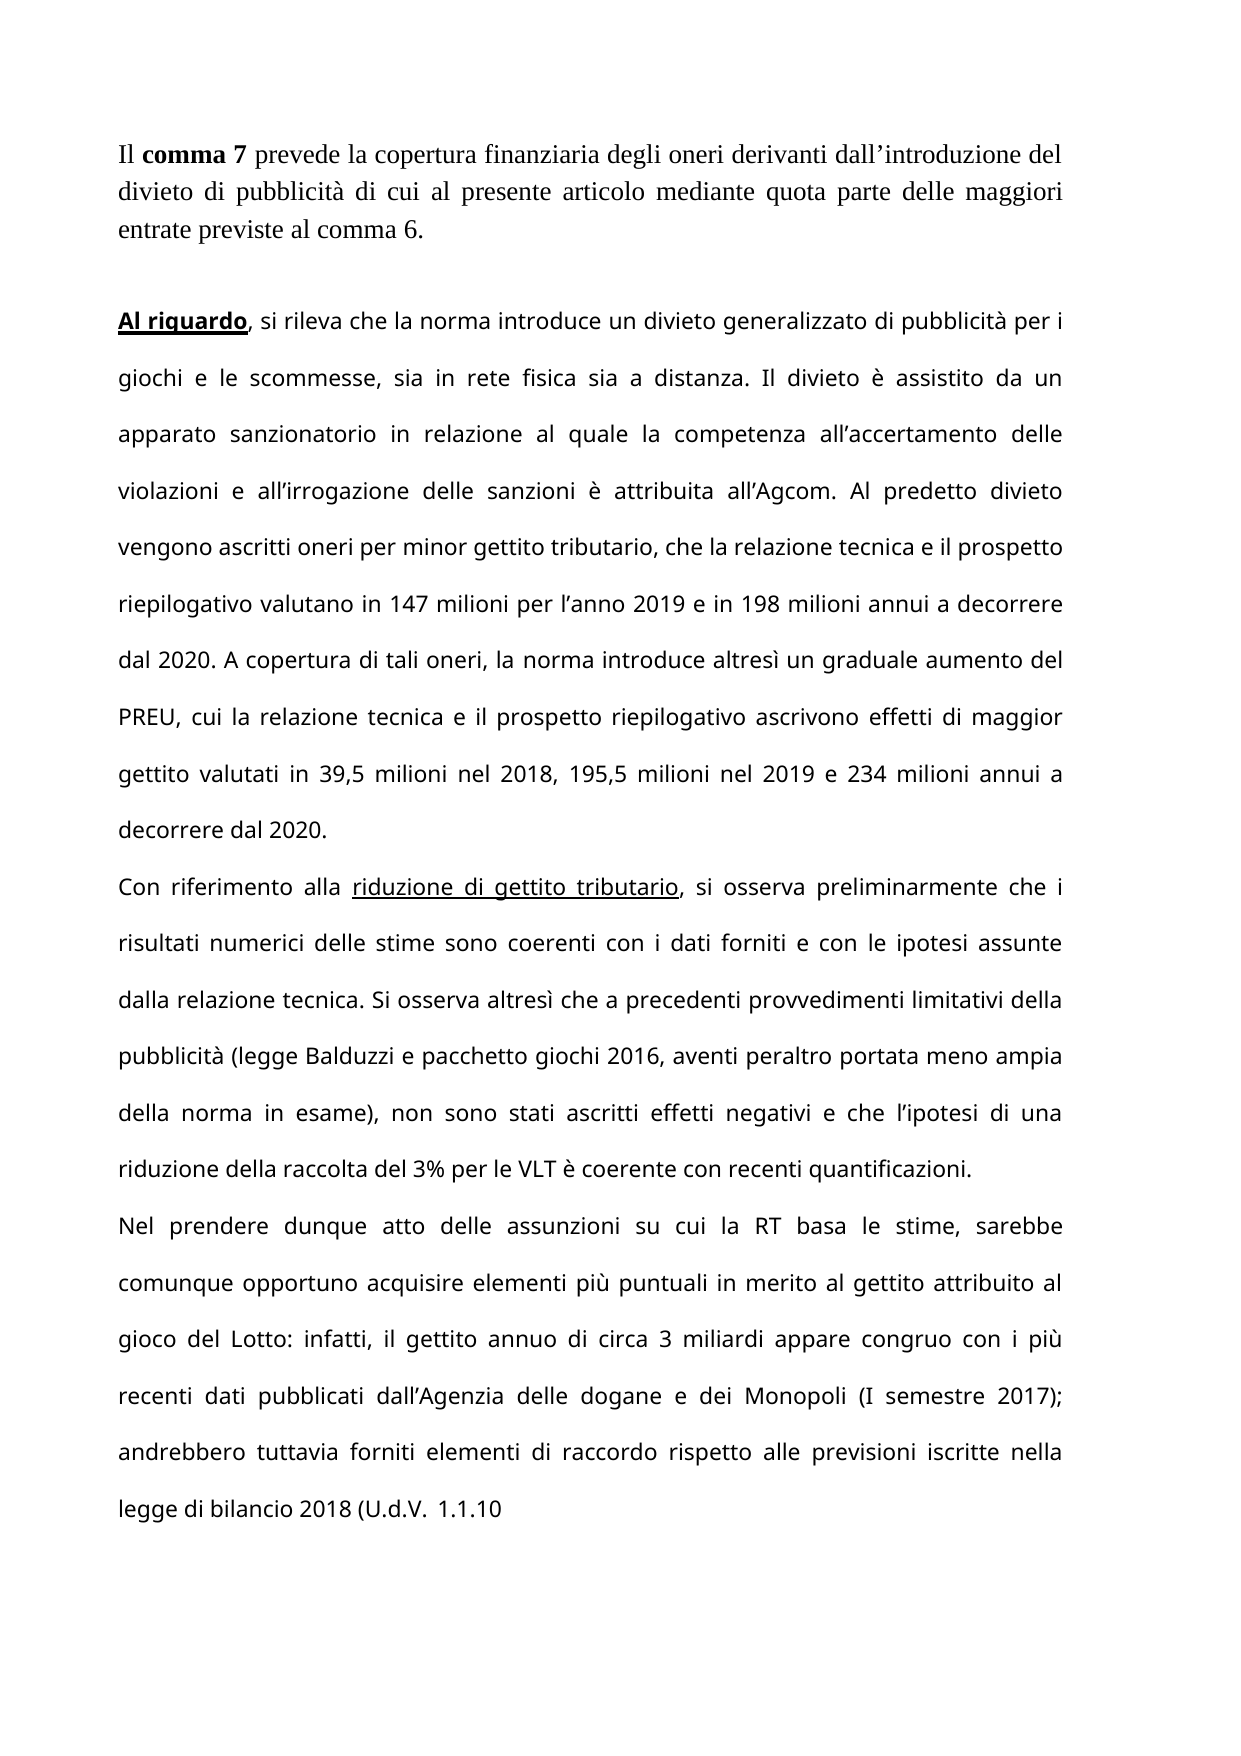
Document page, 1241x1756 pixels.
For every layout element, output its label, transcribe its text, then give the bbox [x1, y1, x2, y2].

text Il comma 7 prevede la copertura finanziaria degli oneri derivanti dall’introduzione del divieto di pubblicità di cui al presente articolo mediante quota parte delle maggiori entrate previste al comma 6. [118, 138, 1063, 244]
text Con riferimento alla riduzione di gettito tributario, si osserva preliminarmente che i risultati numerici delle stime sono coerenti con i dati forniti e con le ipotesi assunte dalla relazione tecnica. Si osserva altresì che a precedenti provvedimenti limitativi della pubblicità (legge Balduzzi e pacchetto giochi 2016, aventi peraltro portata meno ampia della norma in esame), non sono stati ascritti effetti negativi e che l’ipotesi di una riduzione della raccolta del 3% per le VLT è coerente con recenti quantificazioni. [118, 871, 1064, 1185]
text Al riguardo, si rileva che la norma introduce un divieto generalizzato di pubblicità per i giochi e le scommesse, sia in rete fisica sia a distanza. Il divieto è assistito da un apparato sanzionatorio in relazione al quale la competenza all’accertamento delle violazioni e all’irrogazione delle sanzioni è attribuita all’Agcom. Al predetto divieto vengono ascritti oneri per minor gettito tributario, che la relazione tecnica e il prospetto riepilogativo valutano in 147 milioni per l’anno 2019 e in 198 milioni annui a decorrere dal 2020. A copertura di tali oneri, la norma introduce altresì un graduale aumento del PREU, cui la relazione tecnica e il prospetto riepilogativo ascrivono effetti di maggior gettito valutati in 39,5 milioni nel 2018, 195,5 milioni nel 2019 e 234 milioni annui a decorrere dal 2020. [118, 305, 1064, 845]
text Nel prendere dunque atto delle assunzioni su cui la RT basa le stime, sarebbe comunque opportuno acquisire elementi più puntuali in merito al gettito attribuito al gioco del Lotto: infatti, il gettito annuo di circa 3 miliardi appare congruo con i più recenti dati pubblicati dall’Agenzia delle dogane e dei Monopoli (I semestre 2017); andrebbero tuttavia forniti elementi di raccordo rispetto alle previsioni iscritte nella legge di bilancio 2018 (U.d.V. 1.1.10 [118, 1210, 1064, 1524]
